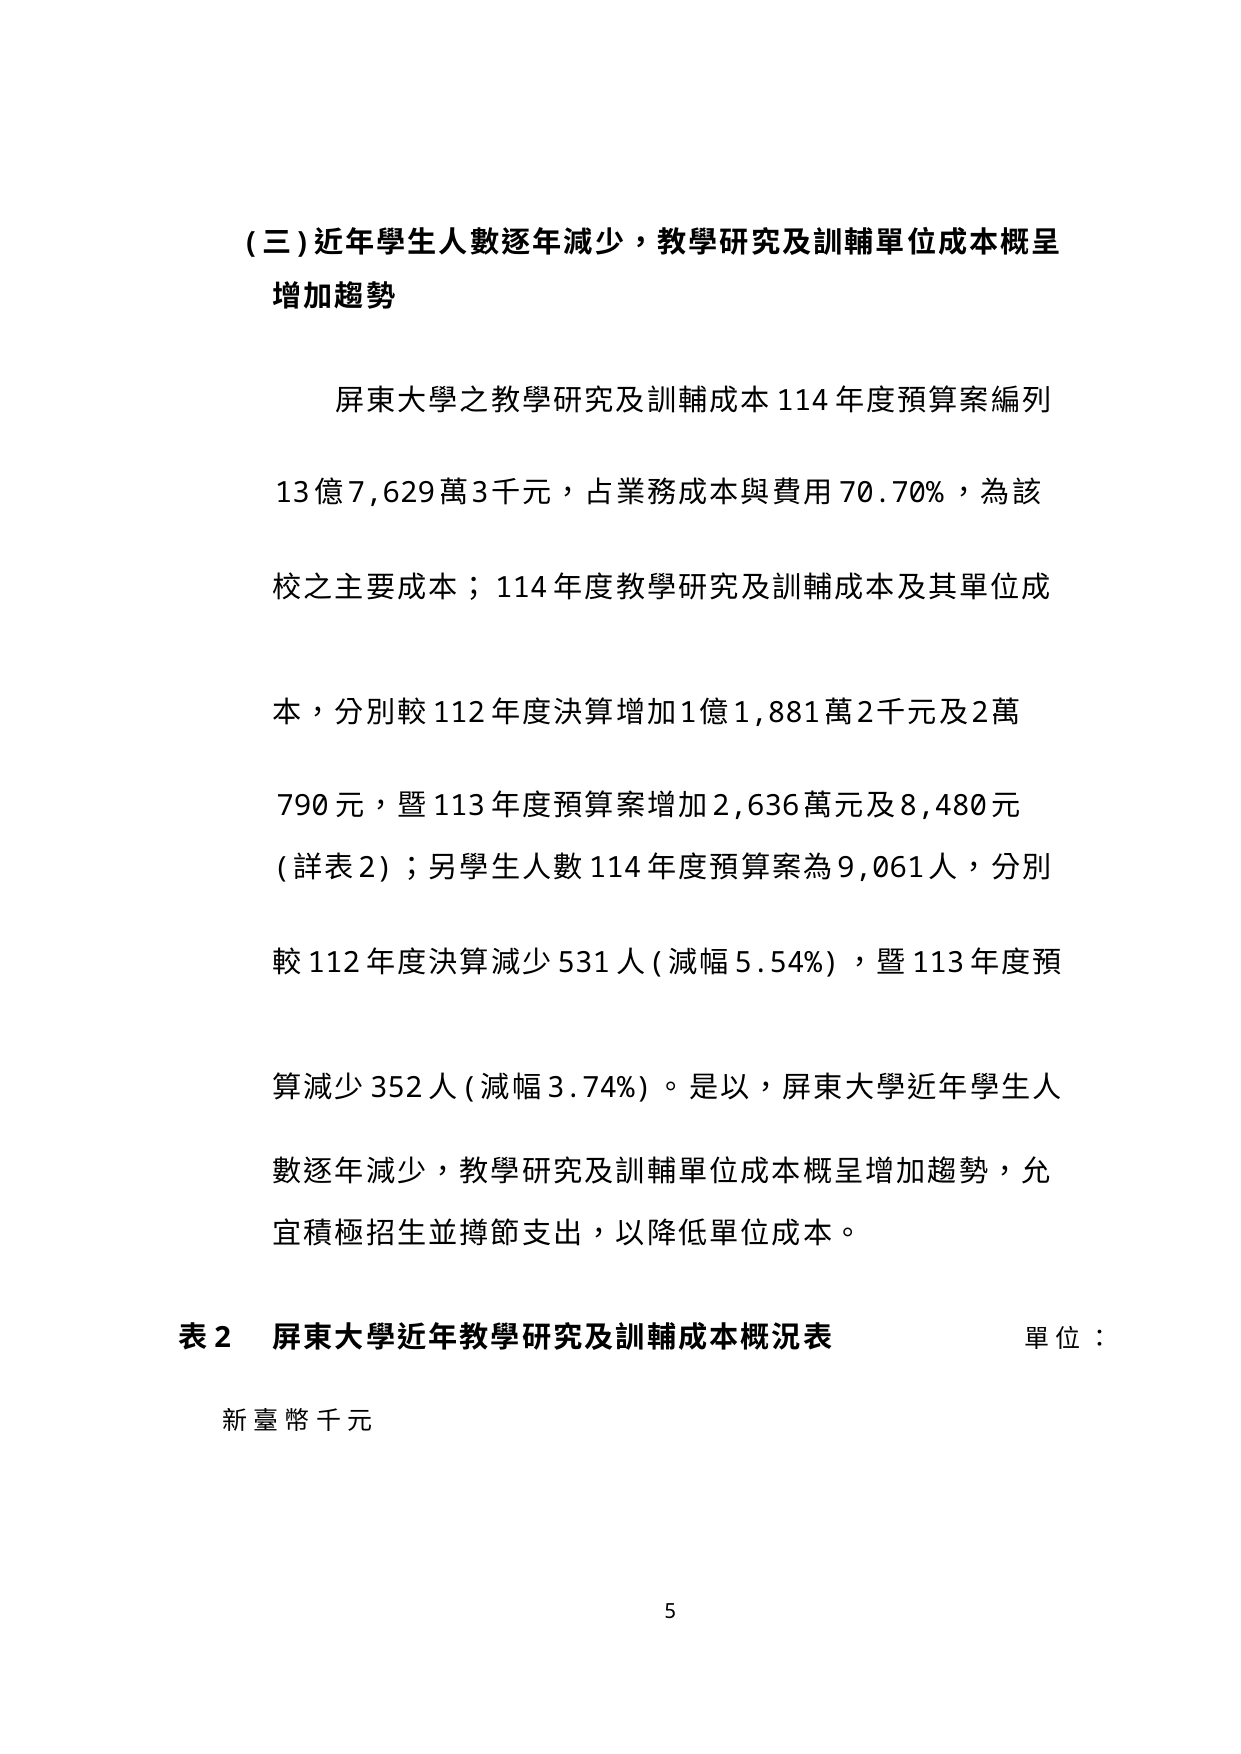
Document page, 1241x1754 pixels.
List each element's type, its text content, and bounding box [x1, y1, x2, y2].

text 屏東大學之教學研究及訓輔成本114年度預算案編列13億7,629萬3千元，占業務成本與費用70.70%，為該校之主要成本；114年度教學研究及訓輔成本及其單位成本，分別較112年度決算增加1億1,881萬2千元及2萬790元，暨113年度預算案增加2,636萬元及8,480元(詳表2)；另學生人數114年度預算案為9,061人，分別較112年度決算減少531人(減幅5.54%)，暨113年度預算減少352人(減幅3.74%)。是以，屏東大學近年學生人數逐年減少，教學研究及訓輔單位成本概呈增加趨勢，允宜積極招生並撙節支出，以降低單位成本。 [266, 314, 1063, 1252]
text 表2 屏東大學近年教學研究及訓輔成本概況表 單位：新臺幣千元 [177, 1252, 1107, 1439]
text (三)近年學生人數逐年減少，教學研究及訓輔單位成本概呈增加趨勢 [236, 189, 1063, 314]
